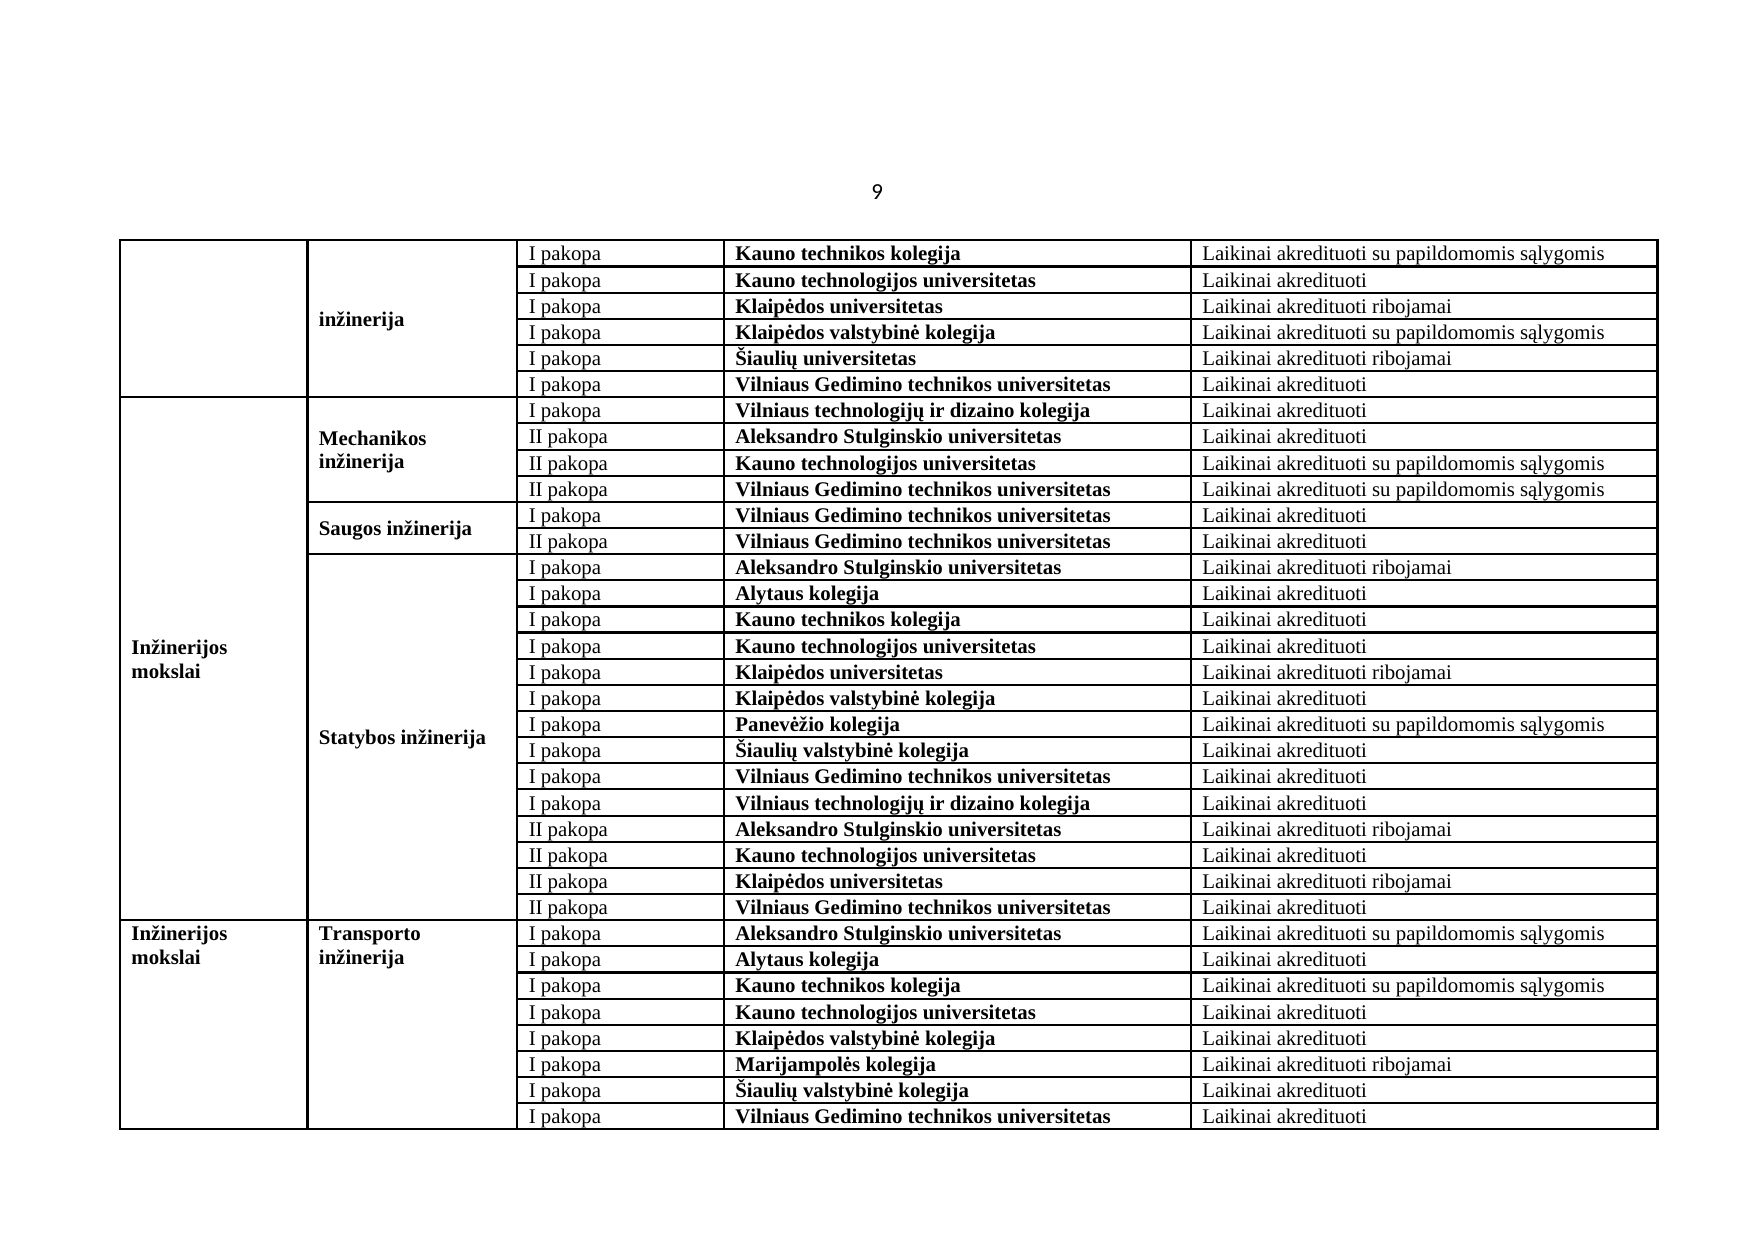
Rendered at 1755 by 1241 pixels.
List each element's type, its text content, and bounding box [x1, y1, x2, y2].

table_cell I pakopa [518, 712, 723, 736]
table_cell I pakopa [518, 738, 723, 762]
table_cell I pakopa [518, 686, 723, 710]
table_cell I pakopa [518, 294, 723, 318]
table_cell Laikinai akredituoti ribojamai [1192, 817, 1656, 841]
table_cell Alytaus kolegija [725, 581, 1190, 605]
table_cell Panevėžio kolegija [725, 712, 1190, 736]
table_cell Laikinai akredituoti [1192, 738, 1656, 762]
table_cell Vilniaus Gedimino technikos universitetas [725, 1104, 1190, 1128]
table_cell Laikinai akredituoti [1192, 424, 1656, 448]
table_cell I pakopa [518, 921, 723, 945]
table_cell I pakopa [518, 398, 723, 422]
table_cell Laikinai akredituoti [1192, 529, 1656, 553]
table_cell Vilniaus Gedimino technikos universitetas [725, 529, 1190, 553]
table_cell Laikinai akredituoti [1192, 686, 1656, 710]
table_cell Laikinai akredituoti [1192, 268, 1656, 292]
table_cell Kauno technikos kolegija [725, 608, 1190, 631]
table_cell Laikinai akredituoti ribojamai [1192, 660, 1656, 684]
table_cell Transporto inžinerija [309, 921, 516, 1128]
table_cell I pakopa [518, 320, 723, 344]
table_cell Laikinai akredituoti ribojamai [1192, 346, 1656, 370]
table_cell I pakopa [518, 660, 723, 684]
table_cell Laikinai akredituoti [1192, 581, 1656, 605]
table_cell Laikinai akredituoti ribojamai [1192, 869, 1656, 893]
table_cell Kauno technologijos universitetas [725, 268, 1190, 292]
table_cell [121, 241, 306, 396]
table_cell Marijampolės kolegija [725, 1052, 1190, 1076]
table_cell II pakopa [518, 477, 723, 501]
table_cell Mechanikos inžinerija [309, 398, 516, 501]
table_cell Vilniaus technologijų ir dizaino kolegija [725, 398, 1190, 422]
table_cell Laikinai akredituoti su papildomomis sąlygomis [1192, 477, 1656, 501]
table_cell Laikinai akredituoti [1192, 503, 1656, 527]
table_cell I pakopa [518, 241, 723, 265]
table_cell I pakopa [518, 764, 723, 788]
table_cell I pakopa [518, 1104, 723, 1128]
table_cell I pakopa [518, 1052, 723, 1076]
table_cell I pakopa [518, 503, 723, 527]
table_cell II pakopa [518, 869, 723, 893]
table_cell II pakopa [518, 424, 723, 448]
table_cell I pakopa [518, 372, 723, 396]
table_cell Kauno technologijos universitetas [725, 451, 1190, 474]
table_cell Aleksandro Stulginskio universitetas [725, 555, 1190, 579]
table_cell Klaipėdos universitetas [725, 660, 1190, 684]
table_cell I pakopa [518, 974, 723, 997]
table_cell Laikinai akredituoti su papildomomis sąlygomis [1192, 974, 1656, 997]
table_cell Kauno technikos kolegija [725, 241, 1190, 265]
table_cell Kauno technologijos universitetas [725, 843, 1190, 867]
table_cell Laikinai akredituoti [1192, 764, 1656, 788]
table_cell Vilniaus technologijų ir dizaino kolegija [725, 790, 1190, 814]
table_cell Laikinai akredituoti [1192, 1000, 1656, 1024]
table_cell Laikinai akredituoti su papildomomis sąlygomis [1192, 712, 1656, 736]
table_cell I pakopa [518, 608, 723, 631]
table_cell Kauno technologijos universitetas [725, 1000, 1190, 1024]
table_cell Aleksandro Stulginskio universitetas [725, 817, 1190, 841]
table_cell Klaipėdos valstybinė kolegija [725, 1026, 1190, 1050]
table_cell Inžinerijos mokslai [121, 921, 306, 1128]
table_cell Laikinai akredituoti [1192, 1104, 1656, 1128]
table_cell Aleksandro Stulginskio universitetas [725, 424, 1190, 448]
table_cell II pakopa [518, 895, 723, 919]
table_cell Laikinai akredituoti su papildomomis sąlygomis [1192, 451, 1656, 474]
table_cell Alytaus kolegija [725, 947, 1190, 971]
table_cell Laikinai akredituoti ribojamai [1192, 294, 1656, 318]
table_cell Laikinai akredituoti [1192, 398, 1656, 422]
table_cell I pakopa [518, 555, 723, 579]
table_cell Laikinai akredituoti [1192, 843, 1656, 867]
table_cell Inžinerijos mokslai [121, 398, 306, 919]
table_cell Šiaulių valstybinė kolegija [725, 1078, 1190, 1102]
table_cell Laikinai akredituoti [1192, 1078, 1656, 1102]
table_cell Aleksandro Stulginskio universitetas [725, 921, 1190, 945]
table_cell Vilniaus Gedimino technikos universitetas [725, 372, 1190, 396]
table_cell Klaipėdos universitetas [725, 294, 1190, 318]
table_cell Kauno technologijos universitetas [725, 634, 1190, 658]
table_cell Klaipėdos valstybinė kolegija [725, 320, 1190, 344]
table_cell I pakopa [518, 634, 723, 658]
table_cell Laikinai akredituoti [1192, 1026, 1656, 1050]
table_cell Laikinai akredituoti su papildomomis sąlygomis [1192, 921, 1656, 945]
table_cell Laikinai akredituoti [1192, 372, 1656, 396]
table_cell II pakopa [518, 843, 723, 867]
table_cell II pakopa [518, 529, 723, 553]
table_cell Laikinai akredituoti su papildomomis sąlygomis [1192, 241, 1656, 265]
table_cell Laikinai akredituoti [1192, 790, 1656, 814]
table_cell I pakopa [518, 346, 723, 370]
table_cell I pakopa [518, 947, 723, 971]
table_cell Statybos inžinerija [309, 555, 516, 919]
table_cell Laikinai akredituoti [1192, 895, 1656, 919]
table_cell Saugos inžinerija [309, 503, 516, 553]
table_cell Kauno technikos kolegija [725, 974, 1190, 997]
table_cell Laikinai akredituoti ribojamai [1192, 1052, 1656, 1076]
table_cell II pakopa [518, 817, 723, 841]
table_cell Laikinai akredituoti [1192, 608, 1656, 631]
table_cell I pakopa [518, 581, 723, 605]
table_cell Vilniaus Gedimino technikos universitetas [725, 895, 1190, 919]
table_cell Laikinai akredituoti [1192, 947, 1656, 971]
table_cell Vilniaus Gedimino technikos universitetas [725, 477, 1190, 501]
table_cell I pakopa [518, 790, 723, 814]
table_cell I pakopa [518, 1078, 723, 1102]
table_cell I pakopa [518, 1026, 723, 1050]
table_cell Laikinai akredituoti ribojamai [1192, 555, 1656, 579]
table_cell Vilniaus Gedimino technikos universitetas [725, 764, 1190, 788]
table_cell Klaipėdos universitetas [725, 869, 1190, 893]
table_cell Vilniaus Gedimino technikos universitetas [725, 503, 1190, 527]
table_cell inžinerija [309, 241, 516, 396]
table_cell I pakopa [518, 1000, 723, 1024]
table_cell II pakopa [518, 451, 723, 474]
table_cell Laikinai akredituoti [1192, 634, 1656, 658]
table_cell I pakopa [518, 268, 723, 292]
table_cell Šiaulių valstybinė kolegija [725, 738, 1190, 762]
table_cell Klaipėdos valstybinė kolegija [725, 686, 1190, 710]
table_cell Šiaulių universitetas [725, 346, 1190, 370]
table_cell Laikinai akredituoti su papildomomis sąlygomis [1192, 320, 1656, 344]
